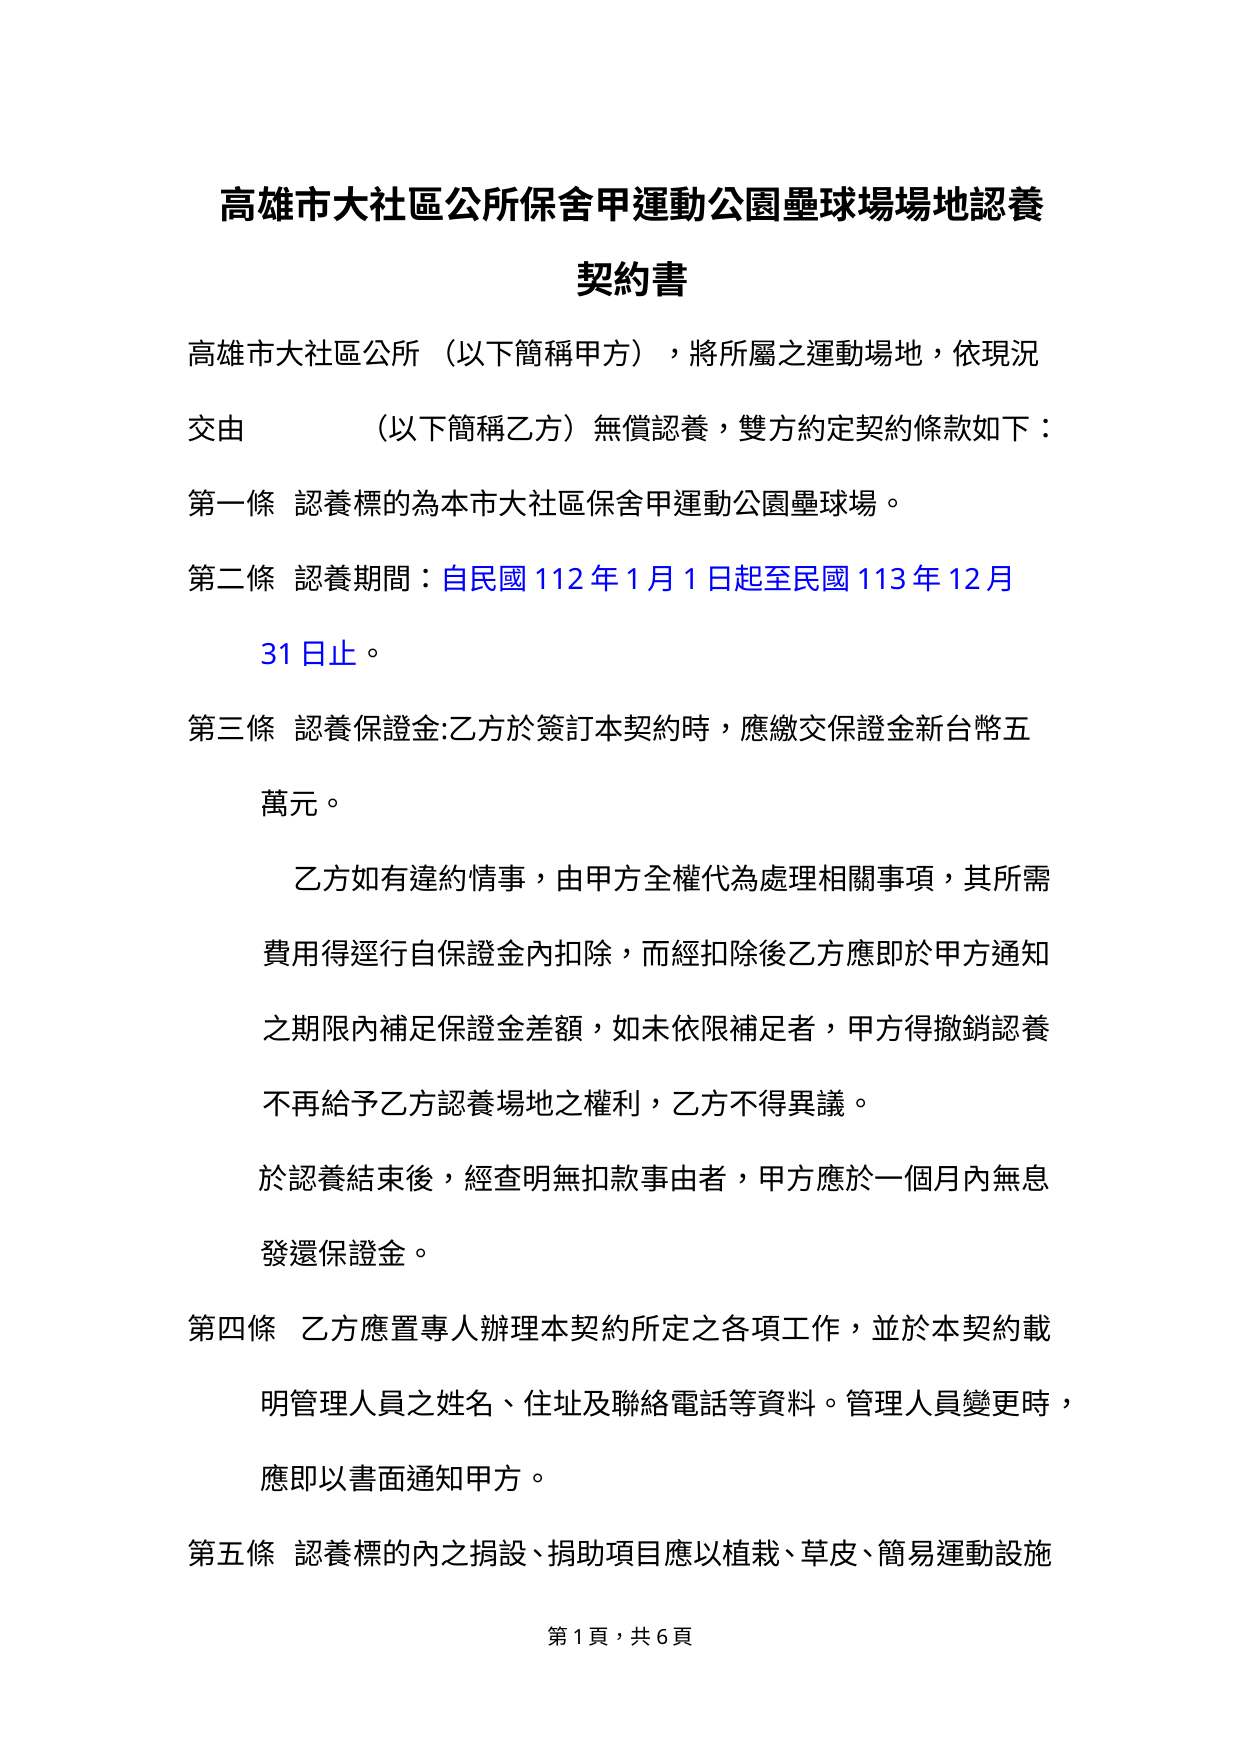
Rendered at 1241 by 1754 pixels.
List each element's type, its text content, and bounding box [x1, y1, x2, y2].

text 於認養結束後，經查明無扣款事由者，甲方應於一個月內無息發還保證金。 [187, 1139, 1053, 1289]
text 乙方如有違約情事，由甲方全權代為處理相關事項，其所需費用得逕行自保證金內扣除，而經扣除後乙方應即於甲方通知之期限內補足保證金差額，如未依限補足者，甲方得撤銷認養不再給予乙方認養場地之權利，乙方不得異議。 [262, 839, 1053, 1139]
text 第四條 乙方應置專人辦理本契約所定之各項工作，並於本契約載明管理人員之姓名、住址及聯絡電話等資料。管理人員變更時，應即以書面通知甲方。 [187, 1289, 1053, 1514]
text 高雄市大社區公所 （以下簡稱甲方），將所屬之運動場地，依現況交由 （以下簡稱乙方）無償認養，雙方約定契約條款如下： [187, 314, 1053, 464]
text 高雄市大社區公所保舍甲運動公園壘球場場地認養契約書 [211, 164, 1053, 314]
text 第五條 認養標的內之捐設、捐助項目應以植栽、草皮、簡易運動設施 [187, 1514, 1053, 1589]
text 第二條 認養期間：自民國112年1月1日起至民國113年12月31日止。 [187, 539, 1053, 689]
text 第一條 認養標的為本市大社區保舍甲運動公園壘球場。 [187, 464, 1053, 539]
text 第三條 認養保證金:乙方於簽訂本契約時，應繳交保證金新台幣五萬元。 [187, 689, 1053, 839]
